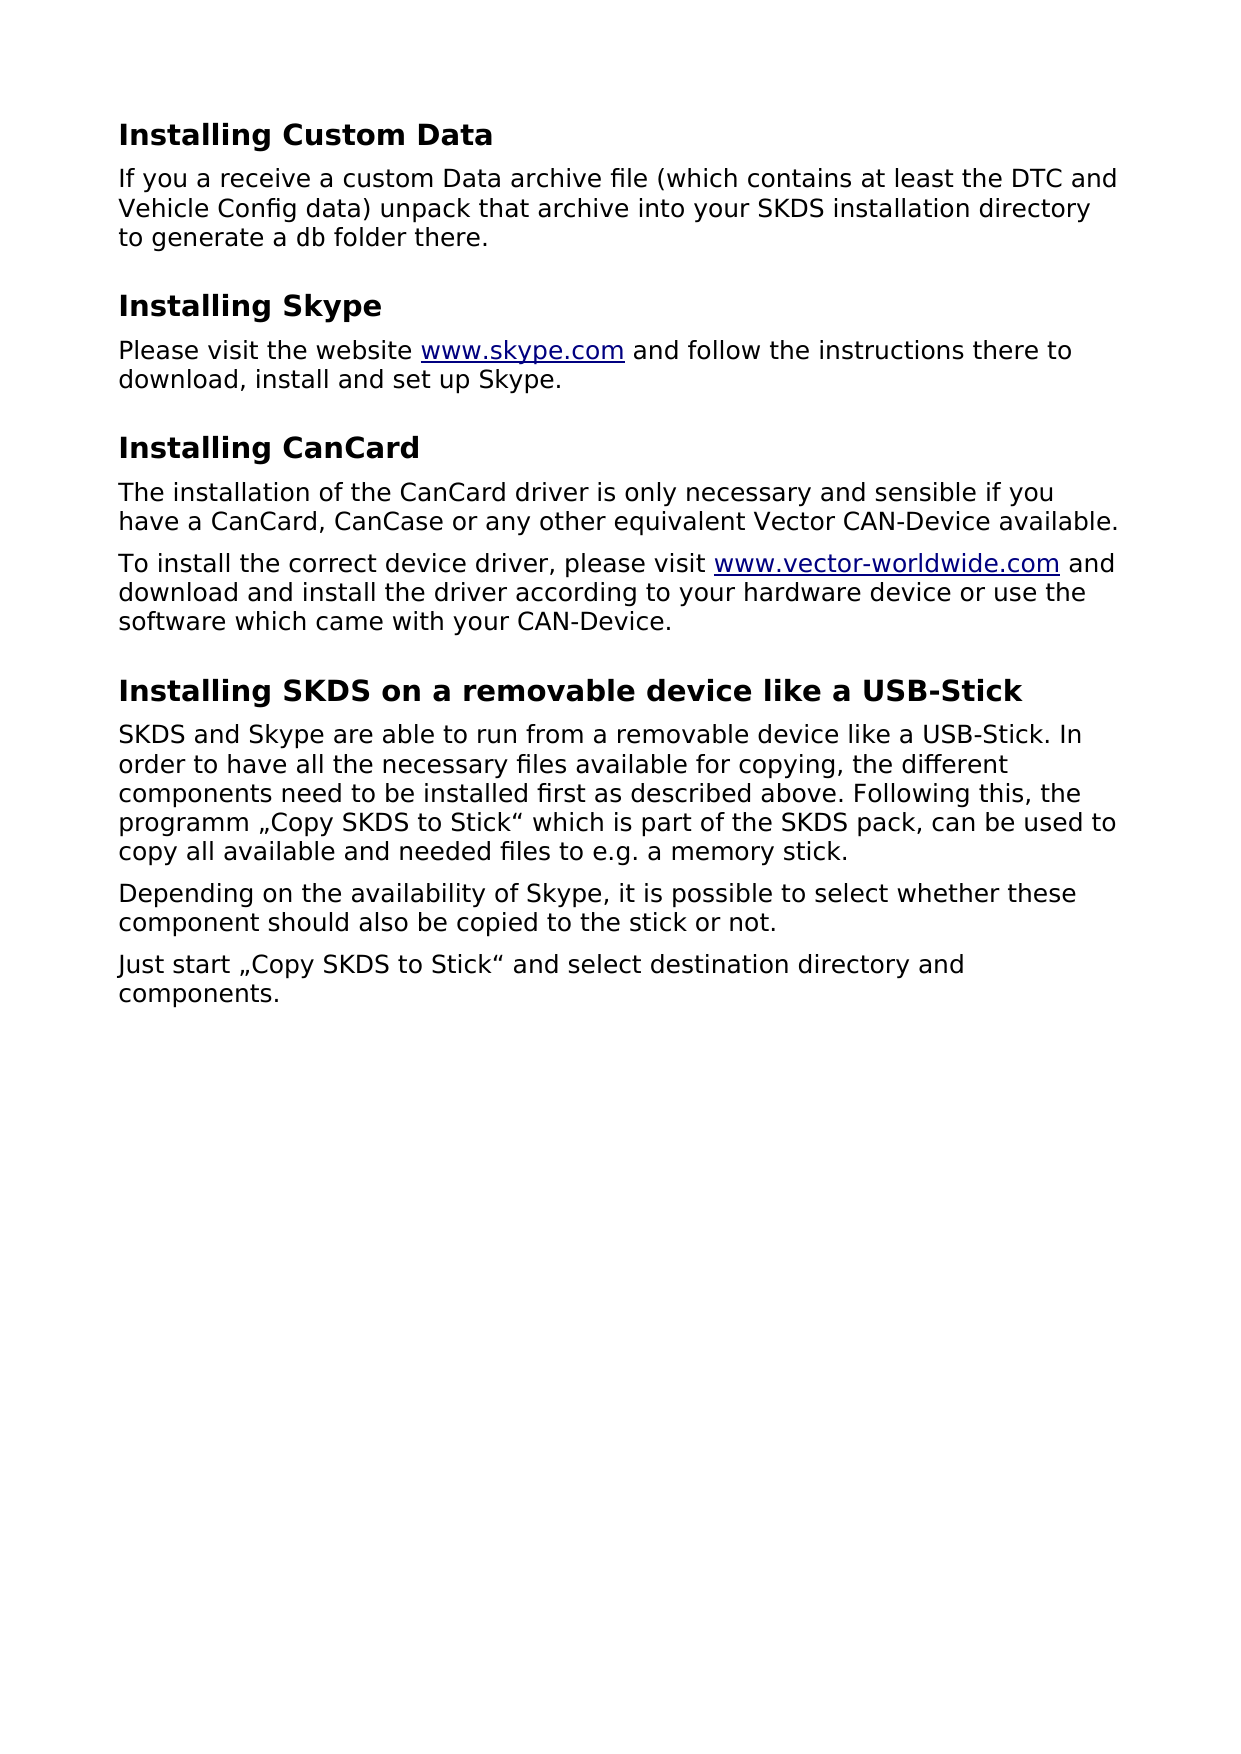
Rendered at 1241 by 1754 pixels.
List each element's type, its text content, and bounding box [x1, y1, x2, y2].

subtitle Installing Skype [118, 289, 1122, 323]
text If you a receive a custom Data archive file (which contains at least the DTC and Vehicle Config data) unpack that archive into your SKDS installation directory to generate a db folder there. [118, 164, 1122, 252]
subtitle Installing CanCard [118, 432, 1122, 466]
text Depending on the availability of Skype, it is possible to select whether these component should also be copied to the stick or not. [118, 879, 1122, 937]
text SKDS and Skype are able to run from a removable device like a USB-Stick. In order to have all the necessary files available for copying, the different components need to be installed first as described above. Following this, the programm „Copy SKDS to Stick“ which is part of the SKDS pack, can be used to copy all available and needed files to e.g. a memory stick. [118, 721, 1122, 866]
text The installation of the CanCard driver is only necessary and sensible if you have a CanCard, CanCase or any other equivalent Vector CAN-Device available. [118, 478, 1122, 537]
text Just start „Copy SKDS to Stick“ and select destination directory and components. [118, 950, 1122, 1008]
text To install the correct device driver, please visit www.vector-worldwide.com and download and install the driver according to your hardware device or use the software which came with your CAN-Device. [118, 549, 1122, 637]
subtitle Installing Custom Data [118, 118, 1122, 152]
text Please visit the website www.skype.com and follow the instructions there to download, install and set up Skype. [118, 336, 1122, 394]
subtitle Installing SKDS on a removable device like a USB-Stick [118, 674, 1122, 708]
